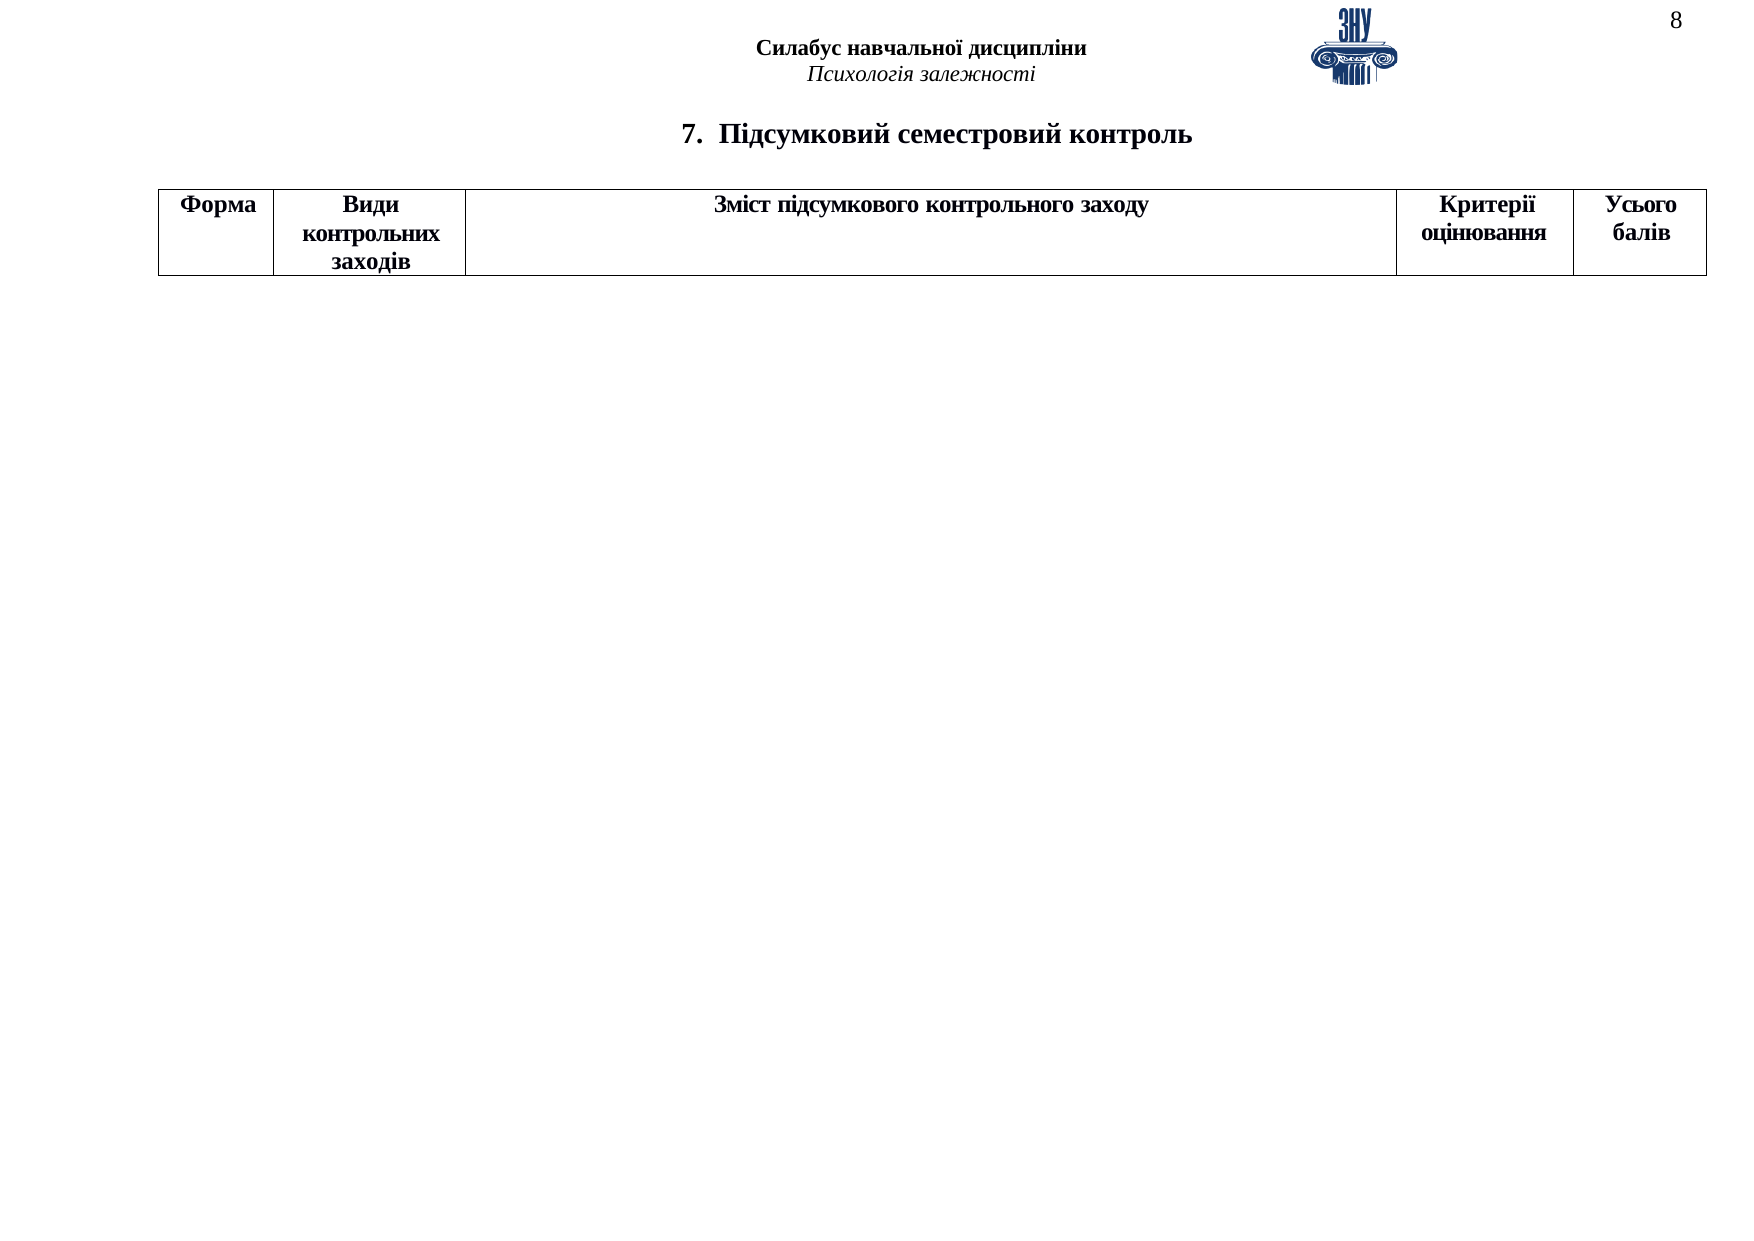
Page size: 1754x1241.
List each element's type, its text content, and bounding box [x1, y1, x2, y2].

picture [1311, 8, 1398, 85]
table_header Види контрольних заходів [274, 190, 465, 275]
table_header Критерії оцінювання [1397, 190, 1573, 275]
table_header Усього балів [1574, 190, 1706, 275]
list Підсумковий семестровий контроль [681, 116, 1710, 149]
table_header Форма [159, 190, 273, 275]
table_header Зміст підсумкового контрольного заходу [466, 190, 1396, 275]
